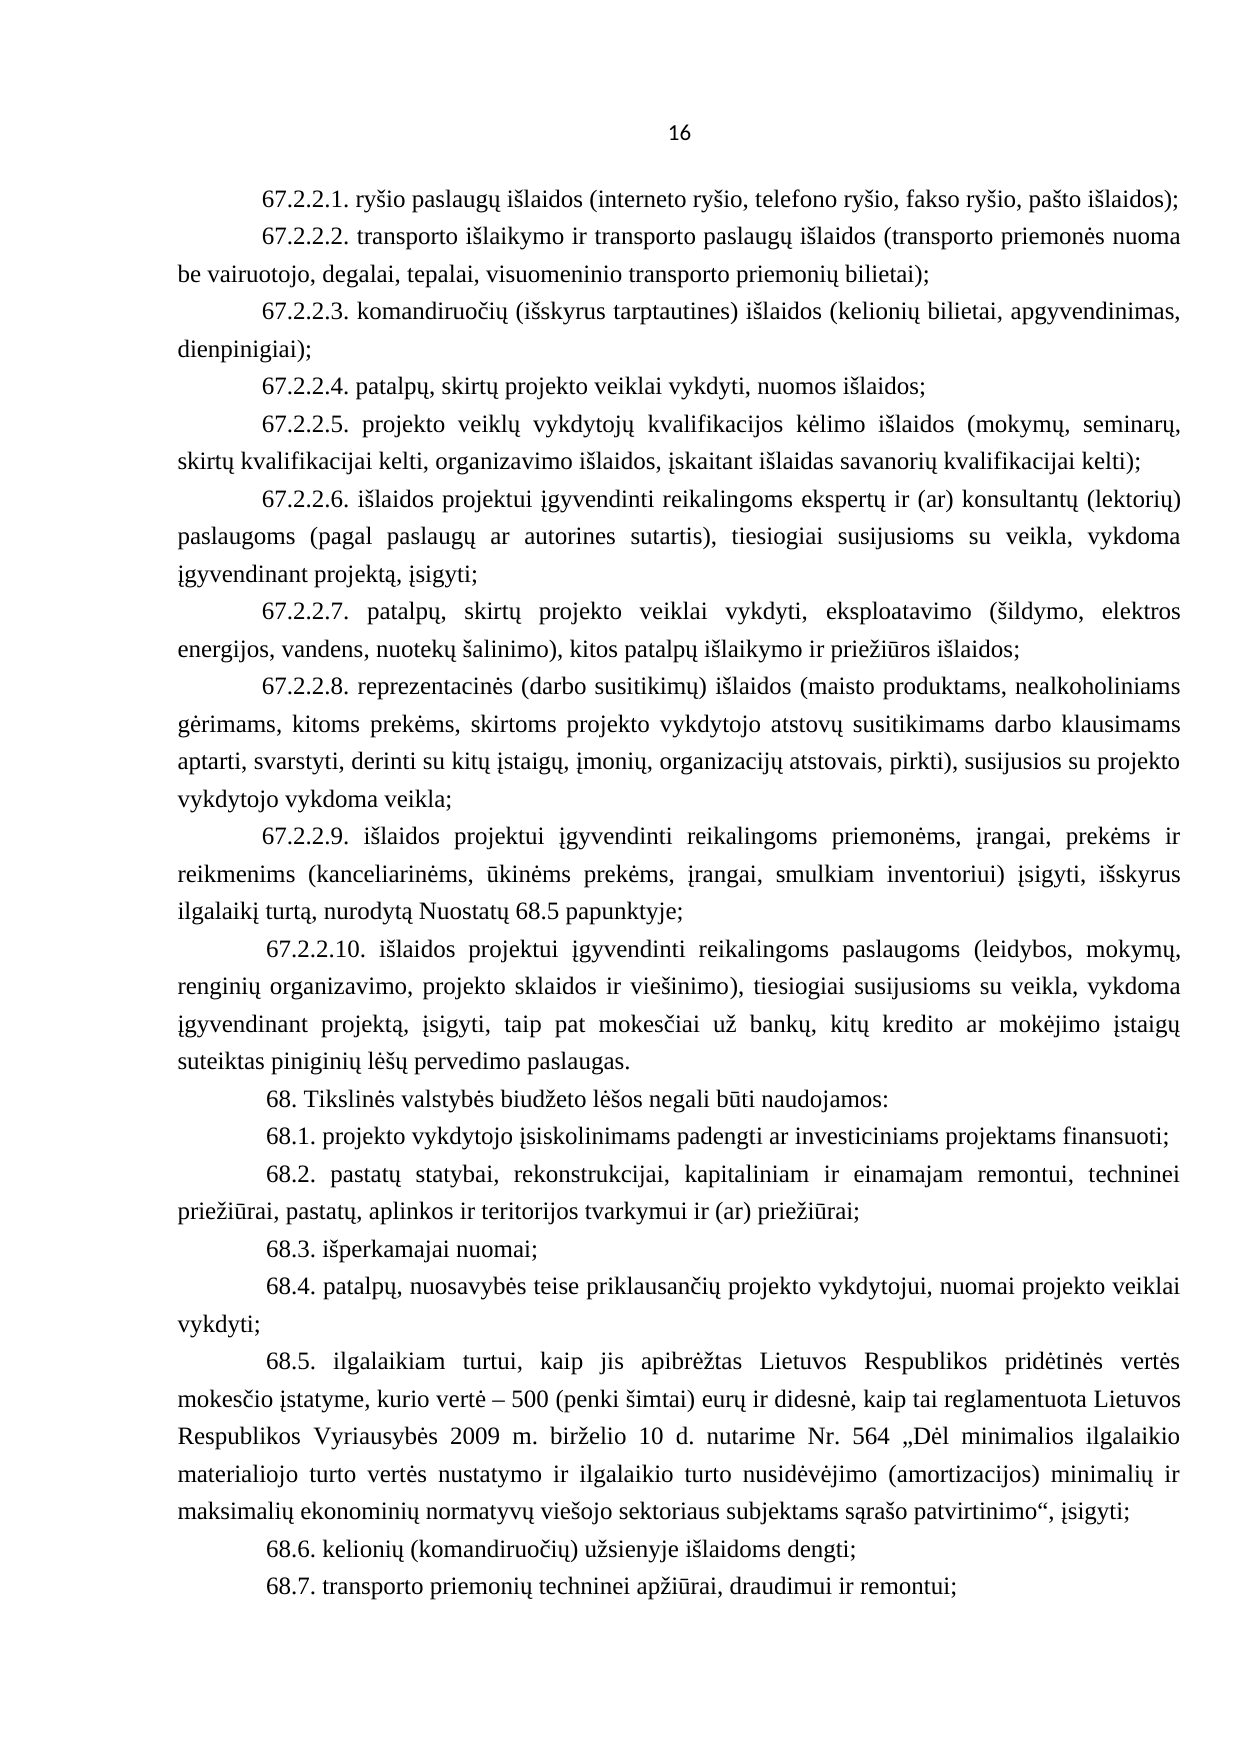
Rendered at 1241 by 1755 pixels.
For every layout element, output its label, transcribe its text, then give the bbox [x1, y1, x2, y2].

text 68.7. transporto priemonių techninei apžiūrai, draudimui ir remontui; [177, 1562, 1181, 1600]
text 68.4. patalpų, nuosavybės teise priklausančių projekto vykdytojui, nuomai projekto veiklai vykdyti; [177, 1262, 1181, 1337]
text 68.5. ilgalaikiam turtui, kaip jis apibrėžtas Lietuvos Respublikos pridėtinės vertės mokesčio įstatyme, kurio vertė – 500 (penki šimtai) eurų ir didesnė, kaip tai reglamentuota Lietuvos Respublikos Vyriausybės 2009 m. birželio 10 d. nutarime Nr. 564 „Dėl minimalios ilgalaikio materialiojo turto vertės nustatymo ir ilgalaikio turto nusidėvėjimo (amortizacijos) minimalių ir maksimalių ekonominių normatyvų viešojo sektoriaus subjektams sąrašo patvirtinimo“, įsigyti; [177, 1337, 1181, 1525]
text 67.2.2.10. išlaidos projektui įgyvendinti reikalingoms paslaugoms (leidybos, mokymų, renginių organizavimo, projekto sklaidos ir viešinimo), tiesiogiai susijusioms su veikla, vykdoma įgyvendinant projektą, įsigyti, taip pat mokesčiai už bankų, kitų kredito ar mokėjimo įstaigų suteiktas piniginių lėšų pervedimo paslaugas. [177, 925, 1181, 1075]
text 67.2.2.9. išlaidos projektui įgyvendinti reikalingoms priemonėms, įrangai, prekėms ir reikmenims (kanceliarinėms, ūkinėms prekėms, įrangai, smulkiam inventoriui) įsigyti, išskyrus ilgalaikį turtą, nurodytą Nuostatų 68.5 papunktyje; [177, 812, 1181, 925]
text 67.2.2.5. projekto veiklų vykdytojų kvalifikacijos kėlimo išlaidos (mokymų, seminarų, skirtų kvalifikacijai kelti, organizavimo išlaidos, įskaitant išlaidas savanorių kvalifikacijai kelti); [177, 400, 1181, 475]
text 68.1. projekto vykdytojo įsiskolinimams padengti ar investiciniams projektams finansuoti; [177, 1112, 1181, 1150]
text 68.2. pastatų statybai, rekonstrukcijai, kapitaliniam ir einamajam remontui, techninei priežiūrai, pastatų, aplinkos ir teritorijos tvarkymui ir (ar) priežiūrai; [177, 1150, 1181, 1225]
text 67.2.2.8. reprezentacinės (darbo susitikimų) išlaidos (maisto produktams, nealkoholiniams gėrimams, kitoms prekėms, skirtoms projekto vykdytojo atstovų susitikimams darbo klausimams aptarti, svarstyti, derinti su kitų įstaigų, įmonių, organizacijų atstovais, pirkti), susijusios su projekto vykdytojo vykdoma veikla; [177, 662, 1181, 812]
text 67.2.2.3. komandiruočių (išskyrus tarptautines) išlaidos (kelionių bilietai, apgyvendinimas, dienpinigiai); [177, 287, 1181, 362]
text 68.3. išperkamajai nuomai; [177, 1225, 1181, 1262]
text 68. Tikslinės valstybės biudžeto lėšos negali būti naudojamos: [177, 1075, 1181, 1112]
text 67.2.2.6. išlaidos projektui įgyvendinti reikalingoms ekspertų ir (ar) konsultantų (lektorių) paslaugoms (pagal paslaugų ar autorines sutartis), tiesiogiai susijusioms su veikla, vykdoma įgyvendinant projektą, įsigyti; [177, 475, 1181, 587]
text 68.6. kelionių (komandiruočių) užsienyje išlaidoms dengti; [177, 1525, 1181, 1562]
text 67.2.2.2. transporto išlaikymo ir transporto paslaugų išlaidos (transporto priemonės nuoma be vairuotojo, degalai, tepalai, visuomeninio transporto priemonių bilietai); [177, 212, 1181, 287]
text 67.2.2.1. ryšio paslaugų išlaidos (interneto ryšio, telefono ryšio, fakso ryšio, pašto išlaidos); [177, 175, 1181, 212]
text 67.2.2.7. patalpų, skirtų projekto veiklai vykdyti, eksploatavimo (šildymo, elektros energijos, vandens, nuotekų šalinimo), kitos patalpų išlaikymo ir priežiūros išlaidos; [177, 587, 1181, 662]
text 67.2.2.4. patalpų, skirtų projekto veiklai vykdyti, nuomos išlaidos; [177, 362, 1181, 400]
